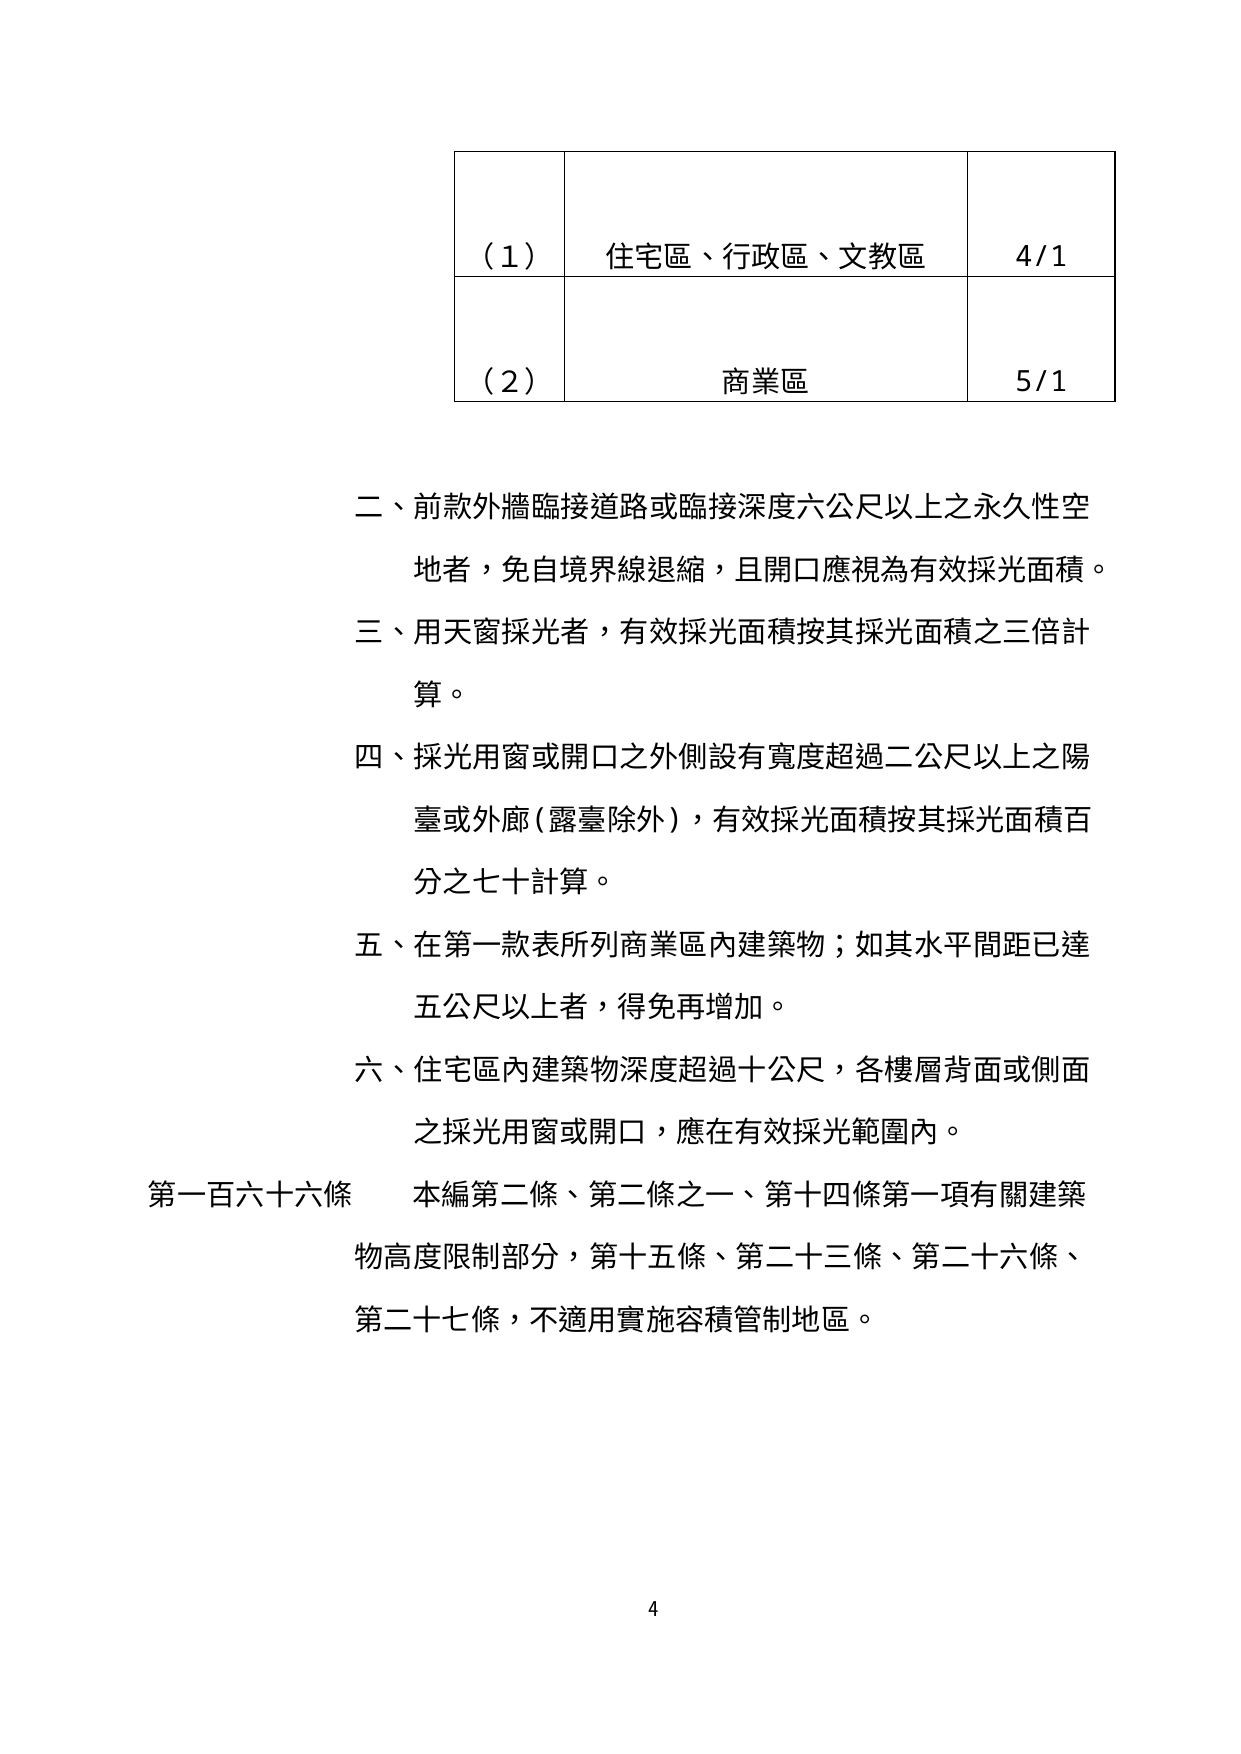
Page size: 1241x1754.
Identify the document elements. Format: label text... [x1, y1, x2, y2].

table_cell 住宅區、行政區、文教區 [565, 152, 967, 276]
text 五、在第一款表所列商業區內建築物；如其水平間距已達五公尺以上者，得免再增加。 [354, 901, 1092, 1026]
table_cell 商業區 [565, 277, 967, 401]
table_cell 4/1 [968, 152, 1114, 276]
table_cell （２） [455, 277, 564, 401]
text 二、前款外牆臨接道路或臨接深度六公尺以上之永久性空地者，免自境界線退縮，且開口應視為有效採光面積。 [354, 463, 1092, 588]
text 六、住宅區內建築物深度超過十公尺，各樓層背面或側面之採光用窗或開口，應在有效採光範圍內。 [354, 1026, 1092, 1151]
text 四、採光用窗或開口之外側設有寬度超過二公尺以上之陽臺或外廊(露臺除外)，有效採光面積按其採光面積百分之七十計算。 [354, 713, 1092, 901]
text 三、用天窗採光者，有效採光面積按其採光面積之三倍計算。 [354, 588, 1092, 713]
table_cell （１） [455, 152, 564, 276]
table_cell 5/1 [968, 277, 1114, 401]
text 第一百六十六條 本編第二條、第二條之一、第十四條第一項有關建築物高度限制部分，第十五條、第二十三條、第二十六條、第二十七條，不適用實施容積管制地區。 [148, 1151, 1090, 1338]
